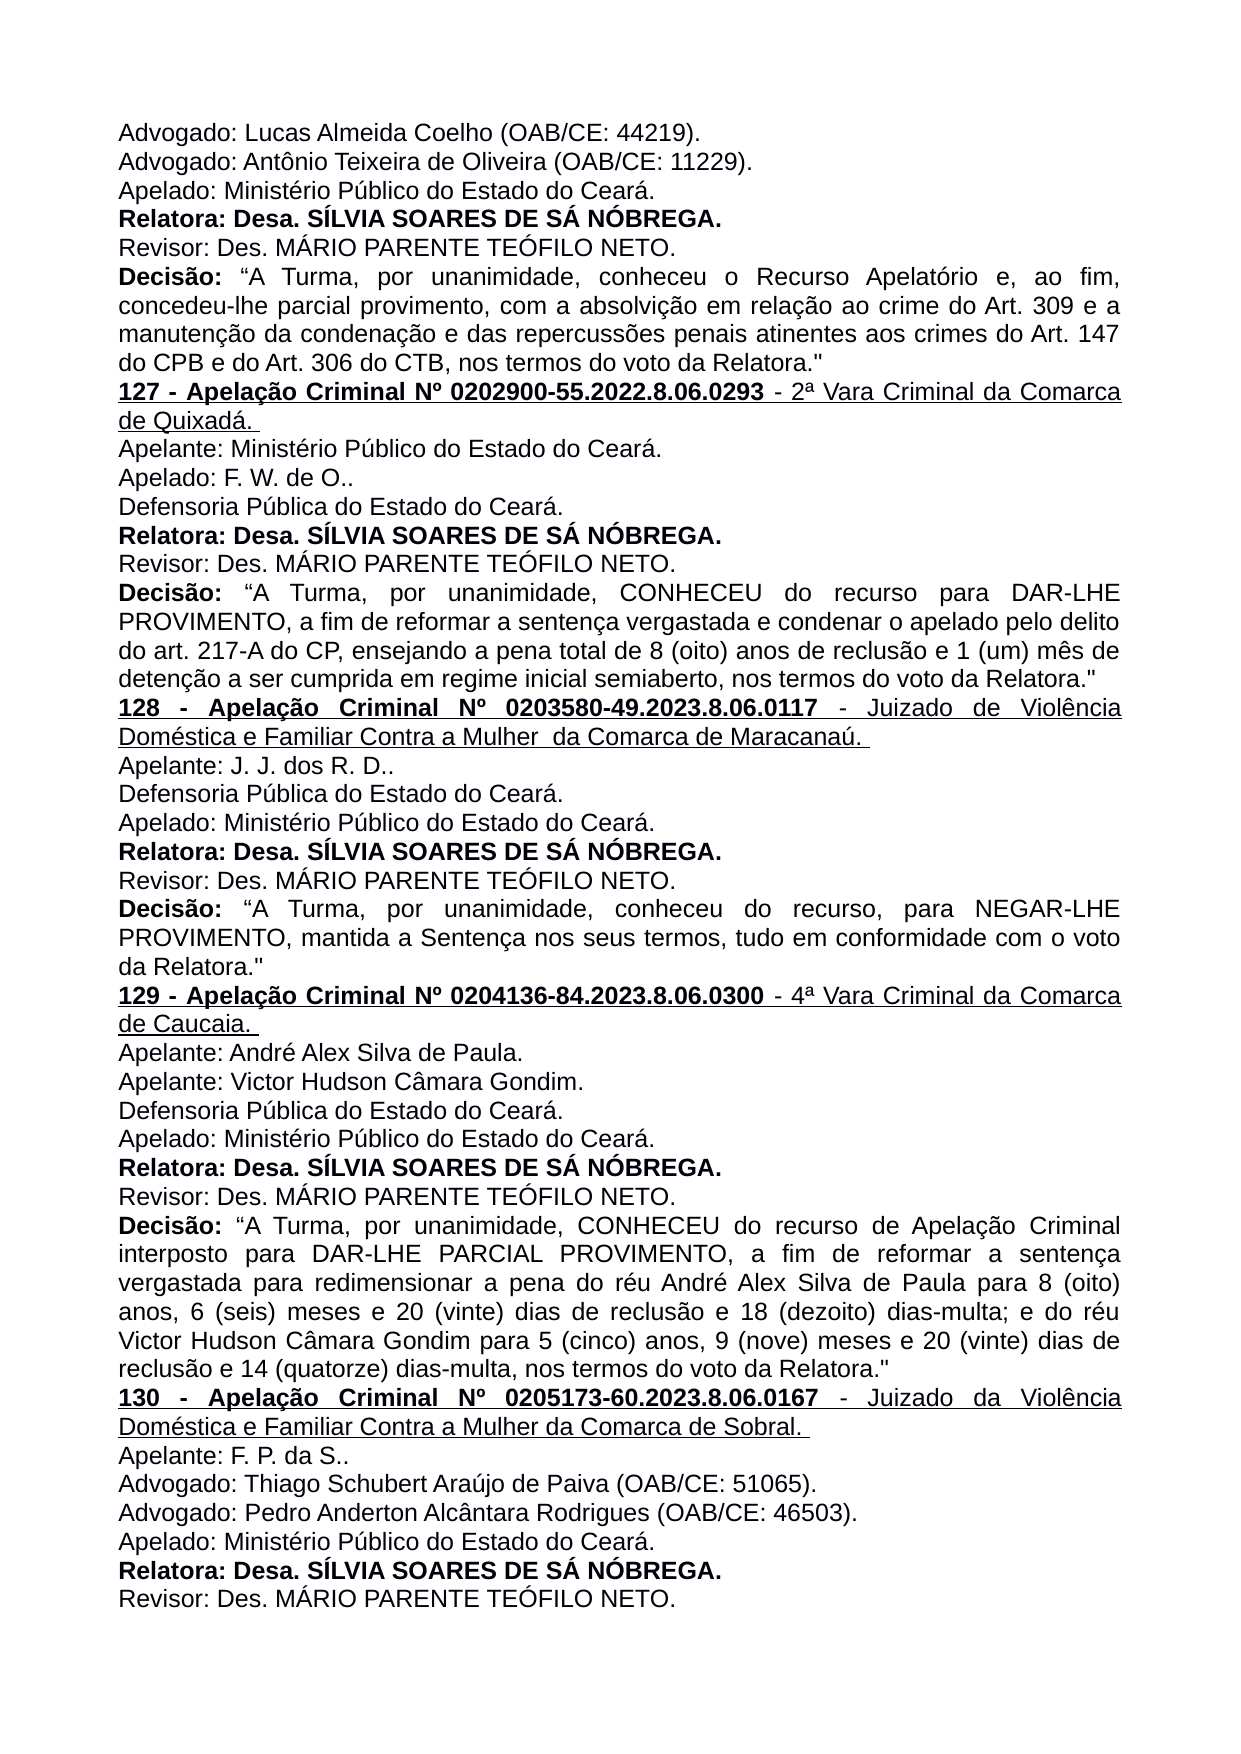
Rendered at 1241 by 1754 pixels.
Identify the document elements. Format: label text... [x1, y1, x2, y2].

text Revisor: Des. MÁRIO PARENTE TEÓFILO NETO. [118, 233, 1122, 262]
text Decisão: “A Turma, por unanimidade, CONHECEU do recurso para DAR-LHE PROVIMENTO, a fim de reformar a sentença vergastada e condenar o apelado pelo delito do art. 217-A do CP, ensejando a pena total de 8 (oito) anos de reclusão e 1 (um) mês de detenção a ser cumprida em regime inicial semiaberto, nos termos do voto da Relatora." [118, 578, 1122, 693]
text 127 - Apelação Criminal Nº 0202900-55.2022.8.06.0293 - 2ª Vara Criminal da Comarca [118, 377, 1122, 402]
text Relatora: Desa. SÍLVIA SOARES DE SÁ NÓBREGA. [118, 837, 1122, 866]
text Apelante: André Alex Silva de Paula. [118, 1038, 1122, 1067]
text de Quixadá. [118, 403, 1122, 434]
text Apelado: Ministério Público do Estado do Ceará. [118, 1124, 1122, 1153]
text Doméstica e Familiar Contra a Mulher da Comarca de Maracanaú. [118, 719, 1122, 751]
text Relatora: Desa. SÍLVIA SOARES DE SÁ NÓBREGA. [118, 1556, 1122, 1584]
text 130 - Apelação Criminal Nº 0205173-60.2023.8.06.0167 - Juizado da Violência [118, 1383, 1122, 1408]
text Apelado: Ministério Público do Estado do Ceará. [118, 808, 1122, 837]
text Decisão: “A Turma, por unanimidade, conheceu o Recurso Apelatório e, ao fim, concedeu-lhe parcial provimento, com a absolvição em relação ao crime do Art. 309 e a manutenção da condenação e das repercussões penais atinentes aos crimes do Art. 147 do CPB e do Art. 306 do CTB, nos termos do voto da Relatora." [118, 262, 1122, 377]
text Apelado: F. W. de O.. [118, 463, 1122, 492]
text Decisão: “A Turma, por unanimidade, CONHECEU do recurso de Apelação Criminal interposto para DAR-LHE PARCIAL PROVIMENTO, a fim de reformar a sentença vergastada para redimensionar a pena do réu André Alex Silva de Paula para 8 (oito) anos, 6 (seis) meses e 20 (vinte) dias de reclusão e 18 (dezoito) dias-multa; e do réu Victor Hudson Câmara Gondim para 5 (cinco) anos, 9 (nove) meses e 20 (vinte) dias de reclusão e 14 (quatorze) dias-multa, nos termos do voto da Relatora." [118, 1211, 1122, 1383]
text Relatora: Desa. SÍLVIA SOARES DE SÁ NÓBREGA. [118, 204, 1122, 233]
text Advogado: Pedro Anderton Alcântara Rodrigues (OAB/CE: 46503). [118, 1498, 1122, 1527]
text Relatora: Desa. SÍLVIA SOARES DE SÁ NÓBREGA. [118, 521, 1122, 549]
text Apelante: F. P. da S.. [118, 1441, 1122, 1469]
text Revisor: Des. MÁRIO PARENTE TEÓFILO NETO. [118, 1584, 1122, 1613]
text Advogado: Lucas Almeida Coelho (OAB/CE: 44219). [118, 118, 1122, 147]
text Revisor: Des. MÁRIO PARENTE TEÓFILO NETO. [118, 1182, 1122, 1211]
text Defensoria Pública do Estado do Ceará. [118, 779, 1122, 808]
text 129 - Apelação Criminal Nº 0204136-84.2023.8.06.0300 - 4ª Vara Criminal da Comarca [118, 981, 1122, 1006]
text Relatora: Desa. SÍLVIA SOARES DE SÁ NÓBREGA. [118, 1153, 1122, 1182]
text Defensoria Pública do Estado do Ceará. [118, 492, 1122, 521]
text Decisão: “A Turma, por unanimidade, conheceu do recurso, para NEGAR-LHE PROVIMENTO, mantida a Sentença nos seus termos, tudo em conformidade com o voto da Relatora." [118, 894, 1122, 981]
text Apelado: Ministério Público do Estado do Ceará. [118, 176, 1122, 204]
text Revisor: Des. MÁRIO PARENTE TEÓFILO NETO. [118, 549, 1122, 578]
text de Caucaia. [118, 1007, 1122, 1038]
text Defensoria Pública do Estado do Ceará. [118, 1096, 1122, 1124]
text 128 - Apelação Criminal Nº 0203580-49.2023.8.06.0117 - Juizado de Violência [118, 693, 1122, 718]
text Apelante: Victor Hudson Câmara Gondim. [118, 1067, 1122, 1096]
text Apelante: Ministério Público do Estado do Ceará. [118, 434, 1122, 463]
text Advogado: Antônio Teixeira de Oliveira (OAB/CE: 11229). [118, 147, 1122, 176]
text Apelante: J. J. dos R. D.. [118, 751, 1122, 779]
text Apelado: Ministério Público do Estado do Ceará. [118, 1527, 1122, 1556]
text Advogado: Thiago Schubert Araújo de Paiva (OAB/CE: 51065). [118, 1469, 1122, 1498]
text Doméstica e Familiar Contra a Mulher da Comarca de Sobral. [118, 1409, 1122, 1441]
text Revisor: Des. MÁRIO PARENTE TEÓFILO NETO. [118, 866, 1122, 894]
